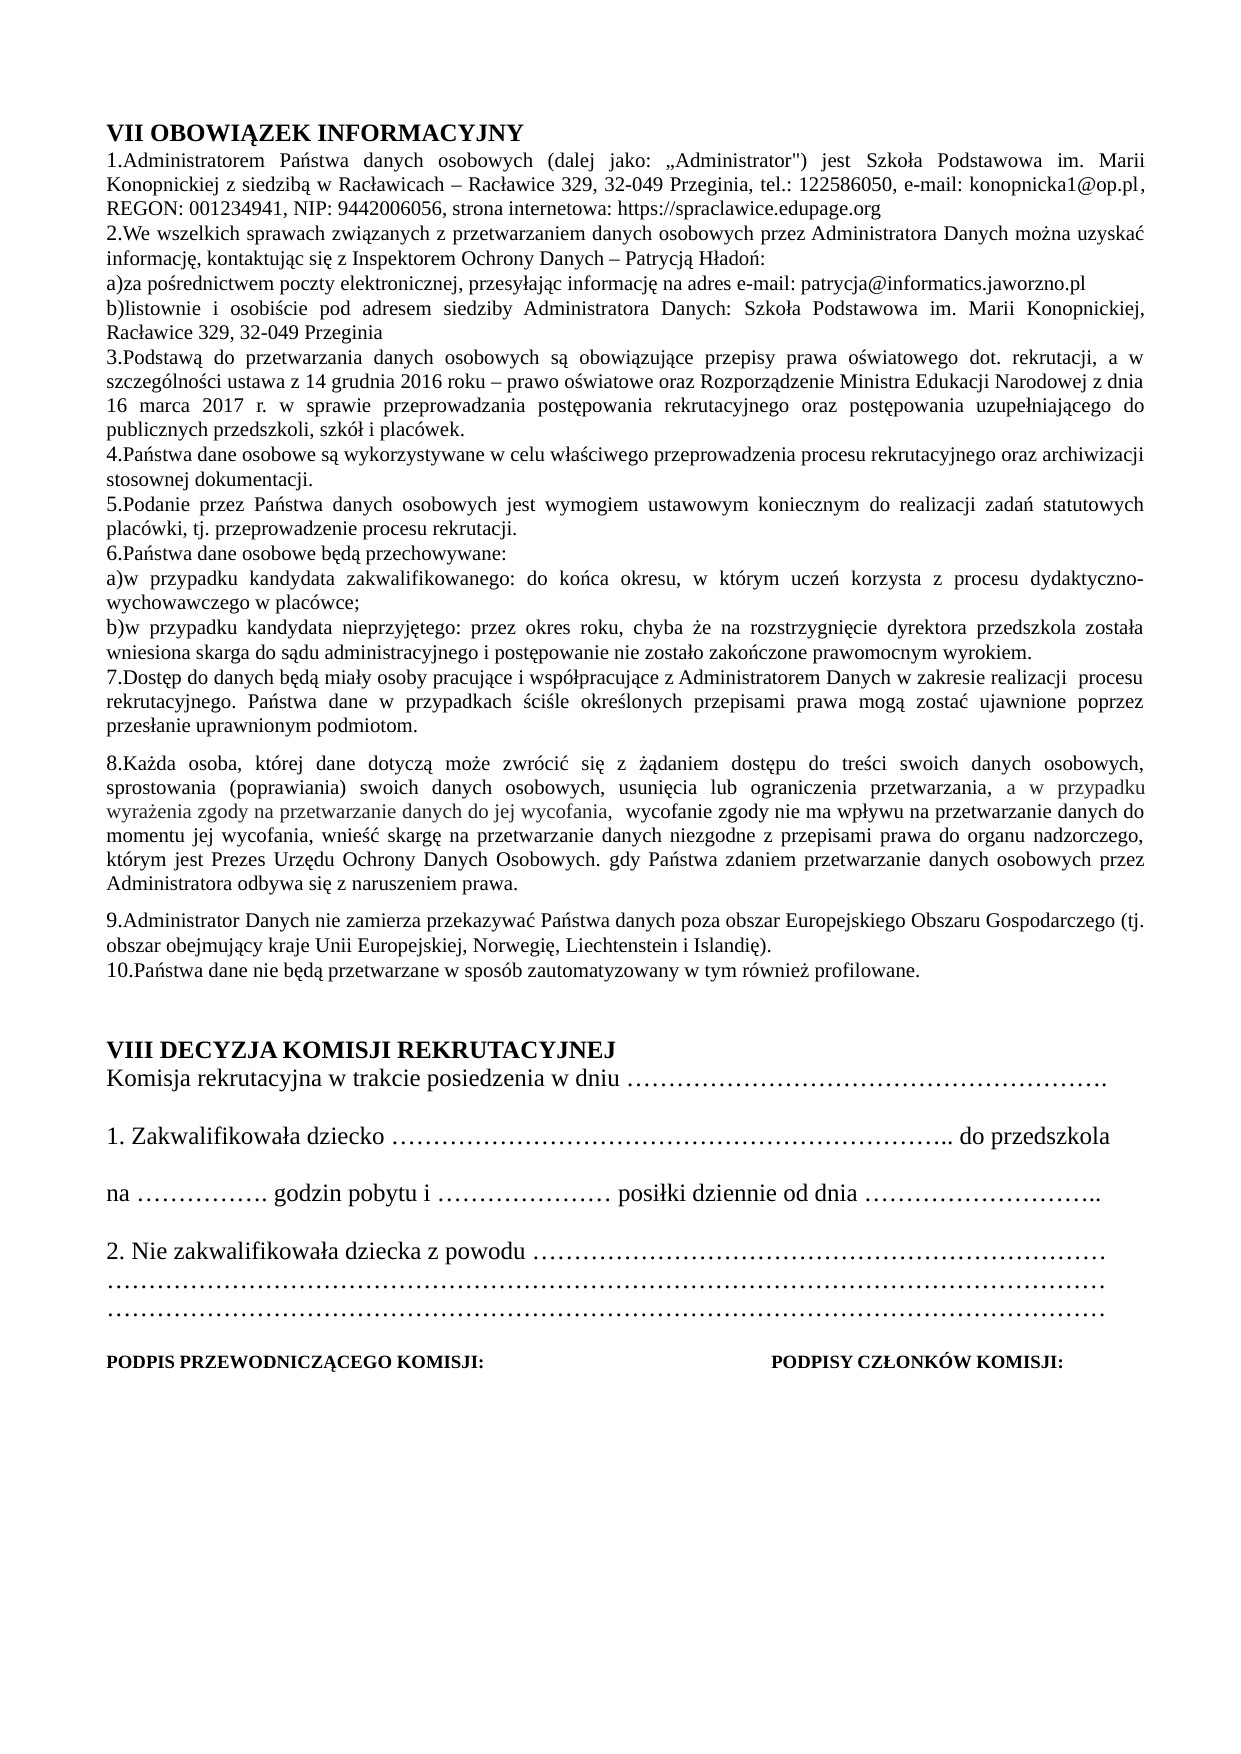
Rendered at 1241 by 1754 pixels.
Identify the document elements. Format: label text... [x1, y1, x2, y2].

text 1. Zakwalifikowała dziecko ………………………………………………………….. do przedszkola [106, 1121, 1145, 1150]
list Państwa dane nie będą przetwarzane w sposób zautomatyzowany w tym również profilowane. [106, 957, 1145, 982]
text VII OBOWIĄZEK INFORMACYJNY [106, 118, 1145, 147]
text PODPIS PRZEWODNICZĄCEGO KOMISJI: PODPISY CZŁONKÓW KOMISJI: [106, 1351, 1145, 1373]
list Administratorem Państwa danych osobowych (dalej jako: „Administrator") jest Szkoła Podstawowa im. Marii Konopnickiej z siedzibą w Racławicach – Racławice 329, 32-049 Przeginia, tel.: 122586050, e-mail: konopnicka1@op.pl, REGON: 001234941, NIP: 9442006056, strona internetowa: https://spraclawice.edupage.org [106, 147, 1145, 220]
list Podanie przez Państwa danych osobowych jest wymogiem ustawowym koniecznym do realizacji zadań statutowych placówki, tj. przeprowadzenie procesu rekrutacji. [106, 491, 1145, 540]
list Dostęp do danych będą miały osoby pracujące i współpracujące z Administratorem Danych w zakresie realizacji procesu rekrutacyjnego. Państwa dane w przypadkach ściśle określonych przepisami prawa mogą zostać ujawnione poprzez przesłanie uprawnionym podmiotom. [106, 664, 1145, 737]
list w przypadku kandydata zakwalifikowanego: do końca okresu, w którym uczeń korzysta z procesu dydaktyczno-wychowawczego w placówce; [106, 565, 1145, 614]
list We wszelkich sprawach związanych z przetwarzaniem danych osobowych przez Administratora Danych można uzyskać informację, kontaktując się z Inspektorem Ochrony Danych – Patrycją Hładoń: [106, 220, 1145, 269]
text na ……………. godzin pobytu i ………………… posiłki dziennie od dnia ……………………….. [106, 1178, 1145, 1207]
list Podstawą do przetwarzania danych osobowych są obowiązujące przepisy prawa oświatowego dot. rekrutacji, a w szczególności ustawa z 14 grudnia 2016 roku – prawo oświatowe oraz Rozporządzenie Ministra Edukacji Narodowej z dnia 16 marca 2017 r. w sprawie przeprowadzania postępowania rekrutacyjnego oraz postępowania uzupełniającego do publicznych przedszkoli, szkół i placówek. [106, 344, 1145, 441]
list Państwa dane osobowe są wykorzystywane w celu właściwego przeprowadzenia procesu rekrutacyjnego oraz archiwizacji stosownej dokumentacji. [106, 441, 1145, 491]
text 2. Nie zakwalifikowała dziecka z powodu …………………………………………………………… [106, 1236, 1145, 1265]
list Państwa dane osobowe będą przechowywane: [106, 540, 1145, 565]
text VIII DECYZJA KOMISJI REKRUTACYJNEJ [106, 1035, 1145, 1063]
text ………………………………………………………………………………………………………… [106, 1265, 1145, 1293]
list listownie i osobiście pod adresem siedziby Administratora Danych: Szkoła Podstawowa im. Marii Konopnickiej, Racławice 329, 32-049 Przeginia [106, 295, 1145, 344]
list w przypadku kandydata nieprzyjętego: przez okres roku, chyba że na rozstrzygnięcie dyrektora przedszkola została wniesiona skarga do sądu administracyjnego i postępowanie nie zostało zakończone prawomocnym wyrokiem. [106, 614, 1145, 664]
text Komisja rekrutacyjna w trakcie posiedzenia w dniu …………………………………………………. [106, 1063, 1145, 1092]
list Każda osoba, której dane dotyczą może zwrócić się z żądaniem dostępu do treści swoich danych osobowych, sprostowania (poprawiania) swoich danych osobowych, usunięcia lub ograniczenia przetwarzania, a w przypadku wyrażenia zgody na przetwarzanie danych do jej wycofania, wycofanie zgody nie ma wpływu na przetwarzanie danych do momentu jej wycofania, wnieść skargę na przetwarzanie danych niezgodne z przepisami prawa do organu nadzorczego, którym jest Prezes Urzędu Ochrony Danych Osobowych. gdy Państwa zdaniem przetwarzanie danych osobowych przez Administratora odbywa się z naruszeniem prawa. [106, 749, 1145, 895]
list za pośrednictwem poczty elektronicznej, przesyłając informację na adres e-mail: patrycja@informatics.jaworzno.pl [106, 269, 1145, 295]
text ………………………………………………………………………………………………………… [106, 1293, 1145, 1322]
list Administrator Danych nie zamierza przekazywać Państwa danych poza obszar Europejskiego Obszaru Gospodarczego (tj. obszar obejmujący kraje Unii Europejskiej, Norwegię, Liechtenstein i Islandię). [106, 907, 1145, 957]
